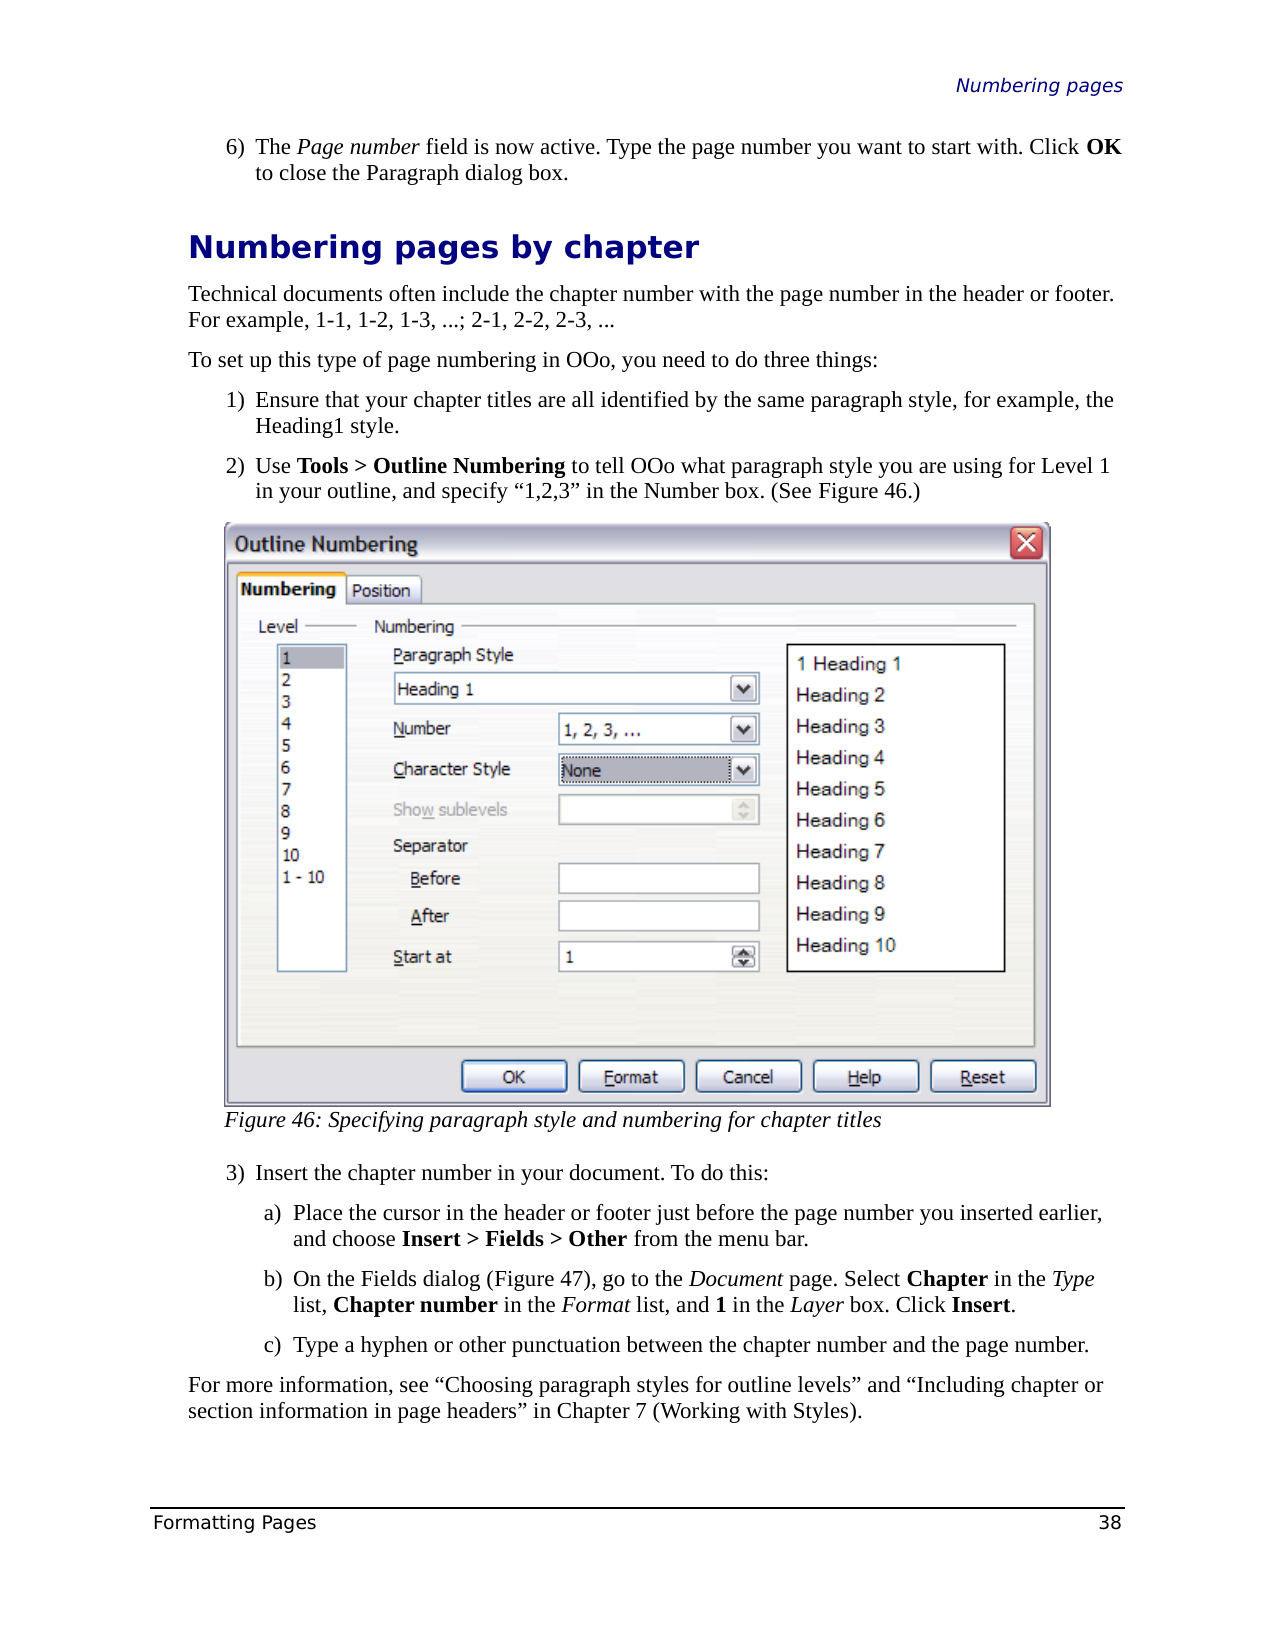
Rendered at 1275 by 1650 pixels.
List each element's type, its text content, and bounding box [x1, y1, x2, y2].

subtitle Numbering pages by chapter [188, 230, 1125, 266]
list The Page number field is now active. Type the page number you want to start with. Click OK to close the Paragraph dialog box. [226, 134, 1125, 185]
picture [224, 522, 1051, 1107]
list Place the cursor in the header or footer just before the page number you inserted earlier, and choose Insert > Fields > Other from the menu bar. [263, 1200, 1125, 1251]
text Technical documents often include the chapter number with the page number in the header or footer. For example, 1-1, 1-2, 1-3, ...; 2-1, 2-2, 2-3, ... [188, 281, 1125, 332]
text Figure 46: Specifying paragraph style and numbering for chapter titles [224, 1107, 1051, 1132]
text To set up this type of page numbering in OOo, you need to do three things: [188, 347, 1125, 372]
list On the Fields dialog (Figure 47), go to the Document page. Select Chapter in the Type list, Chapter number in the Format list, and 1 in the Layer box. Click Insert. [263, 1266, 1125, 1317]
text For more information, see “Choosing paragraph styles for outline levels” and “Including chapter or section information in page headers” in Chapter 7 (Working with Styles). [188, 1372, 1125, 1423]
list Ensure that your chapter titles are all identified by the same paragraph style, for example, the Heading1 style. [226, 387, 1125, 438]
list Insert the chapter number in your document. To do this: [226, 1160, 1125, 1185]
list Type a hyphen or other punctuation between the chapter number and the page number. [263, 1332, 1125, 1357]
list Use Tools > Outline Numbering to tell OOo what paragraph style you are using for Level 1 in your outline, and specify “1,2,3” in the Number box. (See Figure 46.) [226, 453, 1125, 504]
